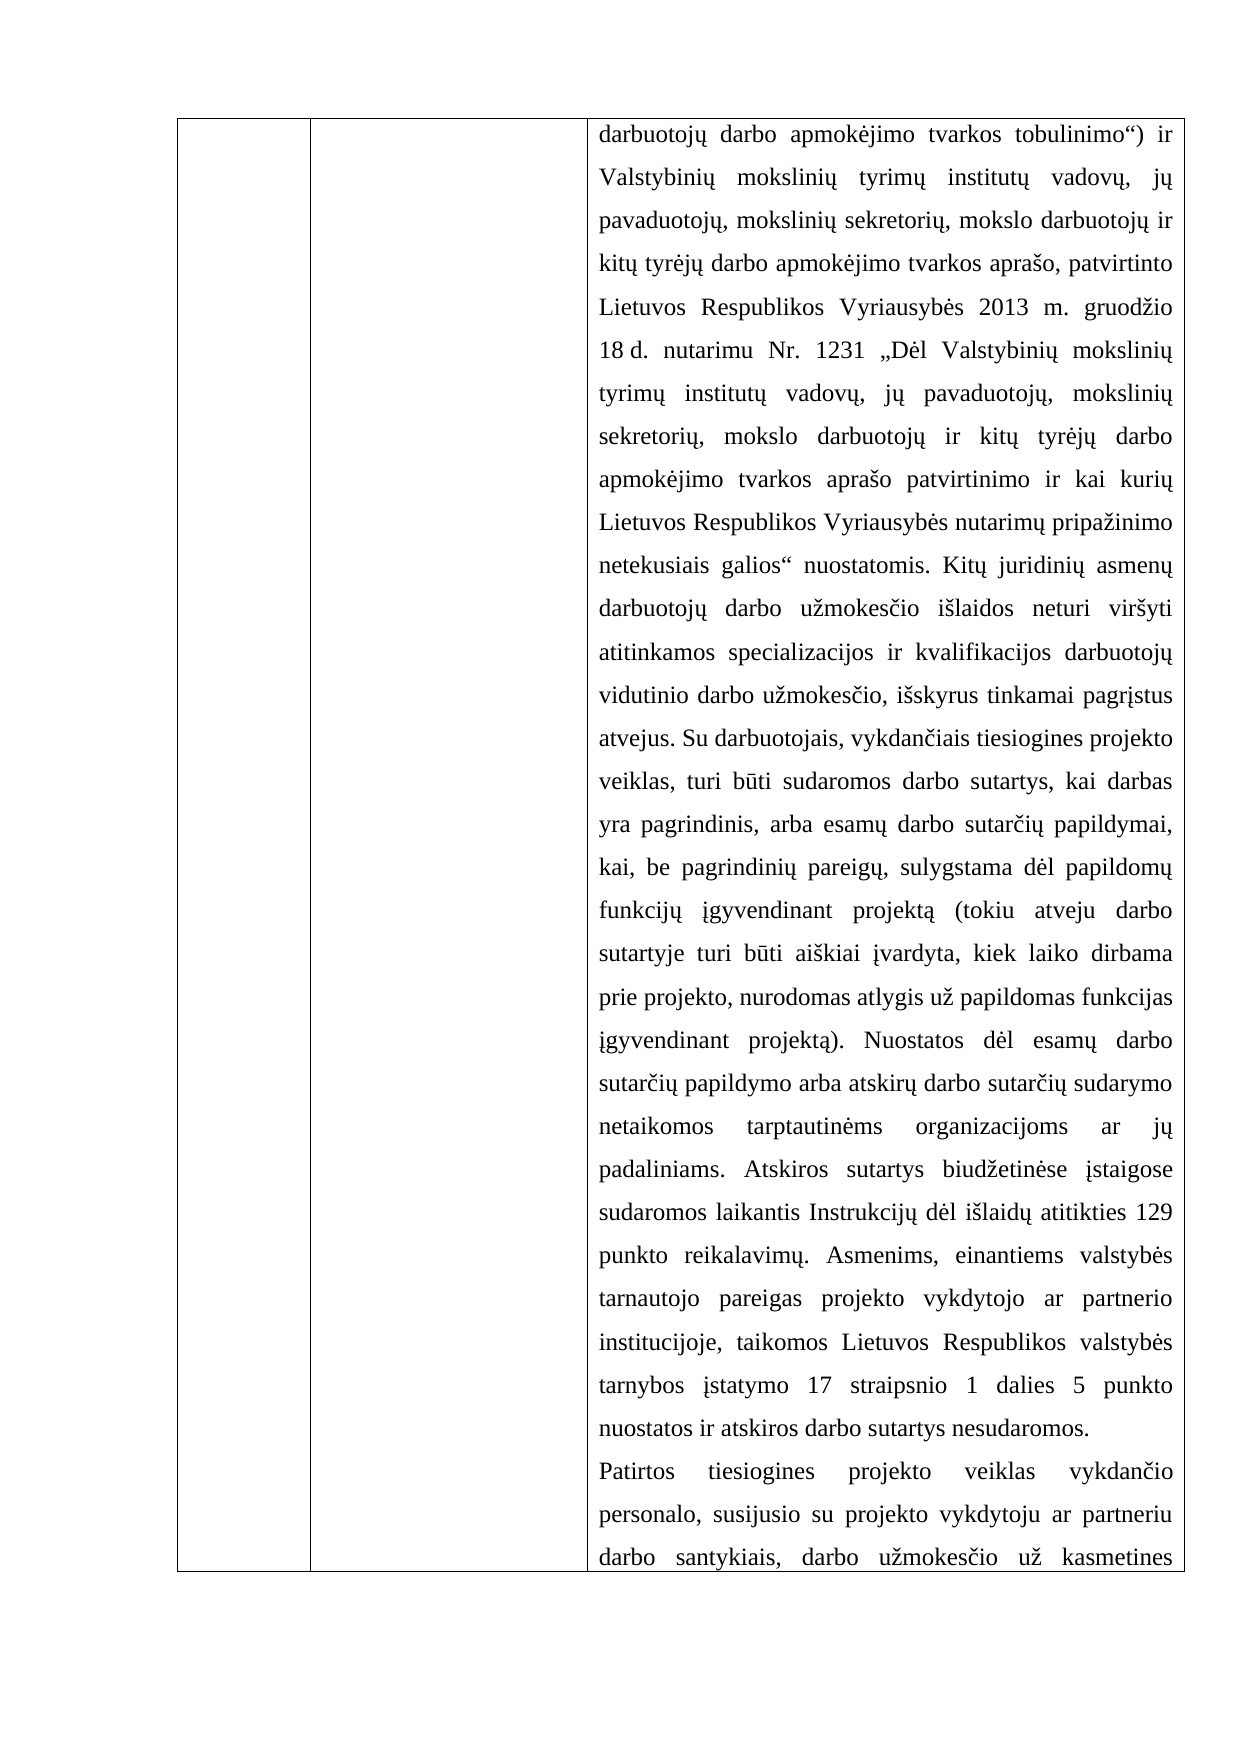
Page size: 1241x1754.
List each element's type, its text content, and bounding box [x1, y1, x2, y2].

table_cell [311, 119, 587, 1571]
table_cell darbuotojų darbo apmokėjimo tvarkos tobulinimo“) ir Valstybinių mokslinių tyrimų institutų vadovų, jų pavaduotojų, mokslinių sekretorių, mokslo darbuotojų ir kitų tyrėjų darbo apmokėjimo tvarkos aprašo, patvirtinto Lietuvos Respublikos Vyriausybės 2013 m. gruodžio 18 d. nutarimu Nr. 1231 „Dėl Valstybinių mokslinių tyrimų institutų vadovų, jų pavaduotojų, mokslinių sekretorių, mokslo darbuotojų ir kitų tyrėjų darbo apmokėjimo tvarkos aprašo patvirtinimo ir kai kurių Lietuvos Respublikos Vyriausybės nutarimų pripažinimo netekusiais galios“ nuostatomis. Kitų juridinių asmenų darbuotojų darbo užmokesčio išlaidos neturi viršyti atitinkamos specializacijos ir kvalifikacijos darbuotojų vidutinio darbo užmokesčio, išskyrus tinkamai pagrįstus atvejus. Su darbuotojais, vykdančiais tiesiogines projekto veiklas, turi būti sudaromos darbo sutartys, kai darbas yra pagrindinis, arba esamų darbo sutarčių papildymai, kai, be pagrindinių pareigų, sulygstama dėl papildomų funkcijų įgyvendinant projektą (tokiu atveju darbo sutartyje turi būti aiškiai įvardyta, kiek laiko dirbama prie projekto, nurodomas atlygis už papildomas funkcijas įgyvendinant projektą). Nuostatos dėl esamų darbo sutarčių papildymo arba atskirų darbo sutarčių sudarymo netaikomos tarptautinėms organizacijoms ar jų padaliniams. Atskiros sutartys biudžetinėse įstaigose sudaromos laikantis Instrukcijų dėl išlaidų atitikties 129 punkto reikalavimų. Asmenims, einantiems valstybės tarnautojo pareigas projekto vykdytojo ar partnerio institucijoje, taikomos Lietuvos Respublikos valstybės tarnybos įstatymo 17 straipsnio 1 dalies 5 punkto nuostatos ir atskiros darbo sutartys nesudaromos. Patirtos tiesiogines projekto veiklas vykdančio personalo, susijusio su projekto vykdytoju ar partneriu darbo santykiais, darbo užmokesčio už kasmetines [588, 119, 1184, 1571]
table_cell [178, 119, 310, 1571]
